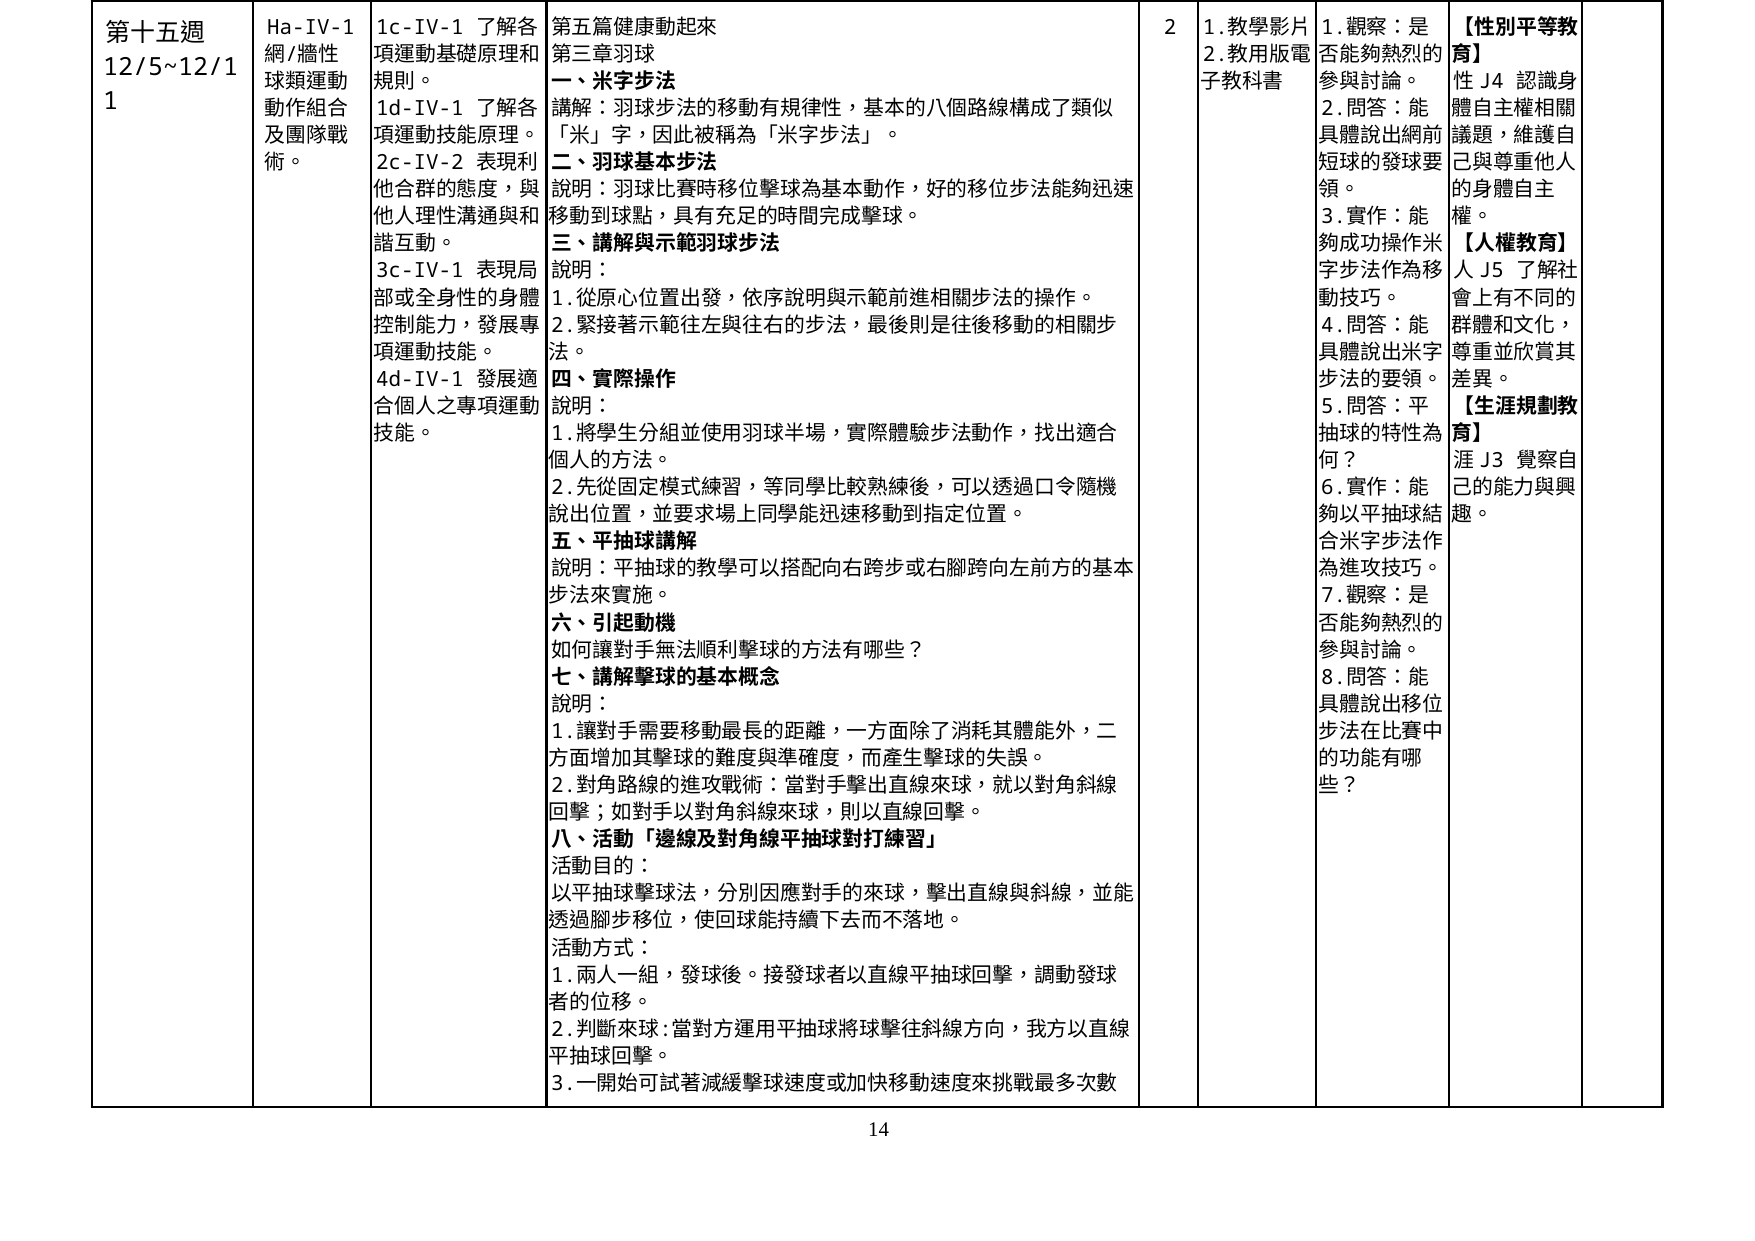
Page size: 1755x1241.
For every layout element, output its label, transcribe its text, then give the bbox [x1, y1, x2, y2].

table_cell [1583, 2, 1661, 1106]
table_cell 1c-IV-1 了解各項運動基礎原理和規則。 1d-IV-1 了解各項運動技能原理。 2c-IV-2 表現利他合群的態度，與他人理性溝通與和諧互動。 3c-IV-1 表現局部或全身性的身體控制能力，發展專項運動技能。 4d-IV-1 發展適合個人之專項運動技能。 [372, 2, 545, 1106]
table_cell Ha-IV-1 網/牆性球類運動動作組合及團隊戰術。 [254, 2, 370, 1106]
table_cell 2 [1140, 2, 1197, 1106]
table_cell 1.教學影片 2.教用版電子教科書 [1199, 2, 1315, 1106]
table_cell 第十五週12/5~12/11 [93, 2, 252, 1106]
table_cell 1.觀察：是否能夠熱烈的參與討論。 2.問答：能具體說出網前短球的發球要領。 3.實作：能夠成功操作米字步法作為移動技巧。 4.問答：能具體說出米字步法的要領。 5.問答：平抽球的特性為何？ 6.實作：能夠以平抽球結合米字步法作為進攻技巧。 7.觀察：是否能夠熱烈的參與討論。 8.問答：能具體說出移位步法在比賽中的功能有哪些？ [1317, 2, 1448, 1106]
table_cell 【性別平等教育】 性J4 認識身體自主權相關議題，維護自己與尊重他人的身體自主權。 【人權教育】 人J5 了解社會上有不同的群體和文化，尊重並欣賞其差異。 【生涯規劃教育】 涯J3 覺察自己的能力與興趣。 [1450, 2, 1581, 1106]
table_cell 第五篇健康動起來 第三章羽球 一、米字步法 講解：羽球步法的移動有規律性，基本的八個路線構成了類似「米」字，因此被稱為「米字步法」。 二、羽球基本步法 說明：羽球比賽時移位擊球為基本動作，好的移位步法能夠迅速移動到球點，具有充足的時間完成擊球。 三、講解與示範羽球步法 說明： 1.從原心位置出發，依序說明與示範前進相關步法的操作。 2.緊接著示範往左與往右的步法，最後則是往後移動的相關步法。 四、實際操作 說明： 1.將學生分組並使用羽球半場，實際體驗步法動作，找出適合個人的方法。 2.先從固定模式練習，等同學比較熟練後，可以透過口令隨機說出位置，並要求場上同學能迅速移動到指定位置。 五、平抽球講解 說明：平抽球的教學可以搭配向右跨步或右腳跨向左前方的基本步法來實施。 六、引起動機 如何讓對手無法順利擊球的方法有哪些？ 七、講解擊球的基本概念 說明： 1.讓對手需要移動最長的距離，一方面除了消耗其體能外，二方面增加其擊球的難度與準確度，而產生擊球的失誤。 2.對角路線的進攻戰術：當對手擊出直線來球，就以對角斜線回擊；如對手以對角斜線來球，則以直線回擊。 八、活動「邊線及對角線平抽球對打練習」 活動目的： 以平抽球擊球法，分別因應對手的來球，擊出直線與斜線，並能透過腳步移位，使回球能持續下去而不落地。 活動方式： 1.兩人一組，發球後。接發球者以直線平抽球回擊，調動發球者的位移。 2.判斷來球:當對方運用平抽球將球擊往斜線方向，我方以直線平抽球回擊。 3.一開始可試著減緩擊球速度或加快移動速度來挑戰最多次數 [548, 2, 1138, 1106]
